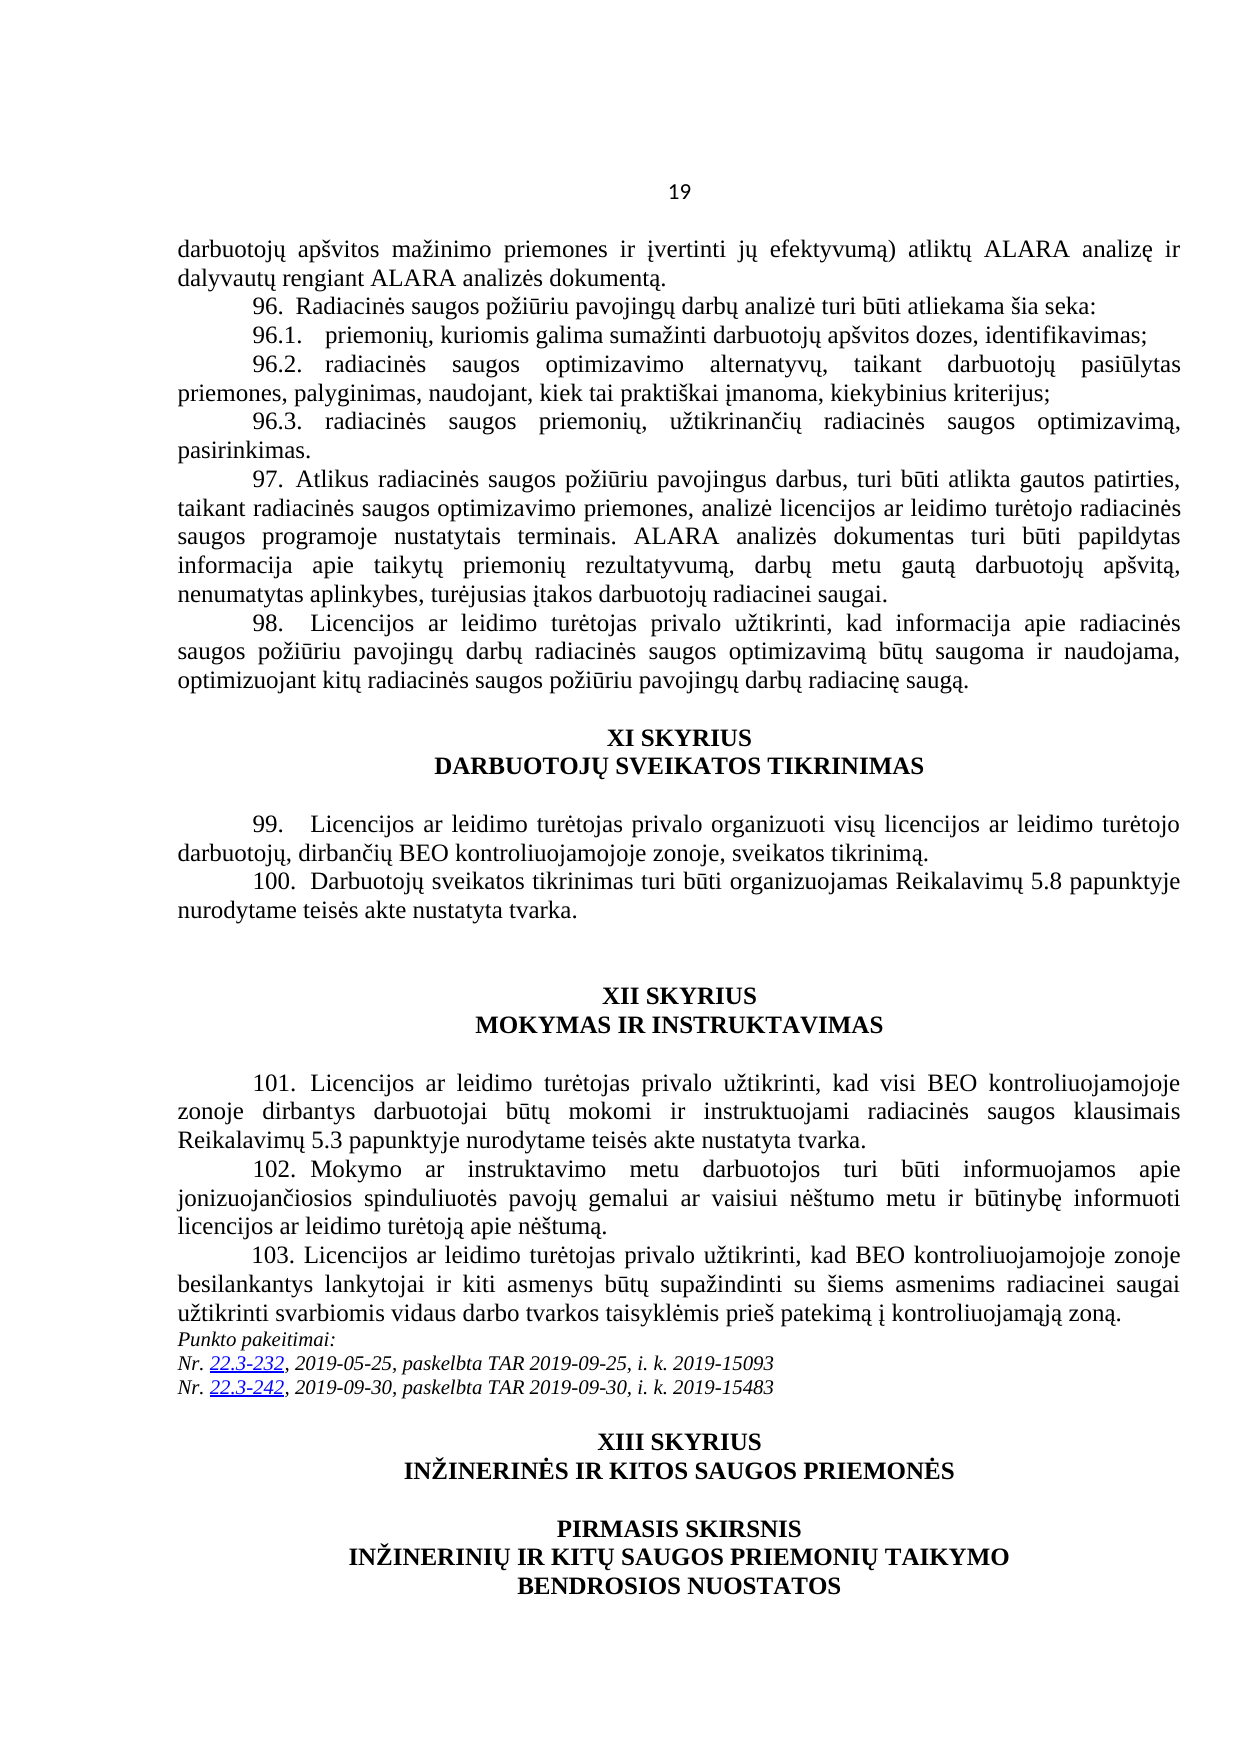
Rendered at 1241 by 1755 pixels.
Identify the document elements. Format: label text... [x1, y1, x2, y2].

text darbuotojų apšvitos mažinimo priemones ir įvertinti jų efektyvumą) atliktų ALARA analizę ir dalyvautų rengiant ALARA analizės dokumentą. [177, 234, 1181, 291]
text Nr. 22.3-232, 2019-05-25, paskelbta TAR 2019-09-25, i. k. 2019-15093 [177, 1351, 1181, 1374]
text INŽINERINIŲ IR KITŲ SAUGOS PRIEMONIŲ TAIKYMO [177, 1542, 1181, 1571]
text 96. Radiacinės saugos požiūriu pavojingų darbų analizė turi būti atliekama šia seka: [177, 291, 1181, 320]
text Nr. 22.3-242, 2019-09-30, paskelbta TAR 2019-09-30, i. k. 2019-15483 [177, 1374, 1181, 1399]
text BENDROSIOS NUOSTATOS [177, 1571, 1181, 1600]
text XIII SKYRIUS [177, 1427, 1181, 1456]
text 101. Licencijos ar leidimo turėtojas privalo užtikrinti, kad visi BEO kontroliuojamojoje zonoje dirbantys darbuotojai būtų mokomi ir instruktuojami radiacinės saugos klausimais Reikalavimų 5.3 papunktyje nurodytame teisės akte nustatyta tvarka. [177, 1068, 1181, 1154]
text PIRMASIS SKIRSNIS [177, 1514, 1181, 1542]
text 96.3. radiacinės saugos priemonių, užtikrinančių radiacinės saugos optimizavimą, pasirinkimas. [177, 406, 1181, 464]
text 98. Licencijos ar leidimo turėtojas privalo užtikrinti, kad informacija apie radiacinės saugos požiūriu pavojingų darbų radiacinės saugos optimizavimą būtų saugoma ir naudojama, optimizuojant kitų radiacinės saugos požiūriu pavojingų darbų radiacinę saugą. [177, 608, 1181, 694]
text 102. Mokymo ar instruktavimo metu darbuotojos turi būti informuojamos apie jonizuojančiosios spinduliuotės pavojų gemalui ar vaisiui nėštumo metu ir būtinybę informuoti licencijos ar leidimo turėtoją apie nėštumą. [177, 1154, 1181, 1240]
text 96.1. priemonių, kuriomis galima sumažinti darbuotojų apšvitos dozes, identifikavimas; [177, 320, 1181, 349]
text 96.2. radiacinės saugos optimizavimo alternatyvų, taikant darbuotojų pasiūlytas priemones, palyginimas, naudojant, kiek tai praktiškai įmanoma, kiekybinius kriterijus; [177, 349, 1181, 406]
text 100. Darbuotojų sveikatos tikrinimas turi būti organizuojamas Reikalavimų 5.8 papunktyje nurodytame teisės akte nustatyta tvarka. [177, 866, 1181, 924]
text XII SKYRIUS [177, 981, 1181, 1010]
text 99. Licencijos ar leidimo turėtojas privalo organizuoti visų licencijos ar leidimo turėtojo darbuotojų, dirbančių BEO kontroliuojamojoje zonoje, sveikatos tikrinimą. [177, 809, 1181, 866]
text INŽINERINĖS IR KITOS SAUGOS PRIEMONĖS [177, 1456, 1181, 1485]
text DARBUOTOJŲ SVEIKATOS TIKRINIMAS [177, 751, 1181, 780]
text XI SKYRIUS [177, 723, 1181, 751]
text 97. Atlikus radiacinės saugos požiūriu pavojingus darbus, turi būti atlikta gautos patirties, taikant radiacinės saugos optimizavimo priemones, analizė licencijos ar leidimo turėtojo radiacinės saugos programoje nustatytais terminais. ALARA analizės dokumentas turi būti papildytas informacija apie taikytų priemonių rezultatyvumą, darbų metu gautą darbuotojų apšvitą, nenumatytas aplinkybes, turėjusias įtakos darbuotojų radiacinei saugai. [177, 464, 1181, 608]
text 103. Licencijos ar leidimo turėtojas privalo užtikrinti, kad BEO kontroliuojamojoje zonoje besilankantys lankytojai ir kiti asmenys būtų supažindinti su šiems asmenims radiacinei saugai užtikrinti svarbiomis vidaus darbo tvarkos taisyklėmis prieš patekimą į kontroliuojamąją zoną. [177, 1240, 1181, 1326]
text Punkto pakeitimai: [177, 1326, 1181, 1351]
text MOKYMAS IR INSTRUKTAVIMAS [177, 1010, 1181, 1039]
